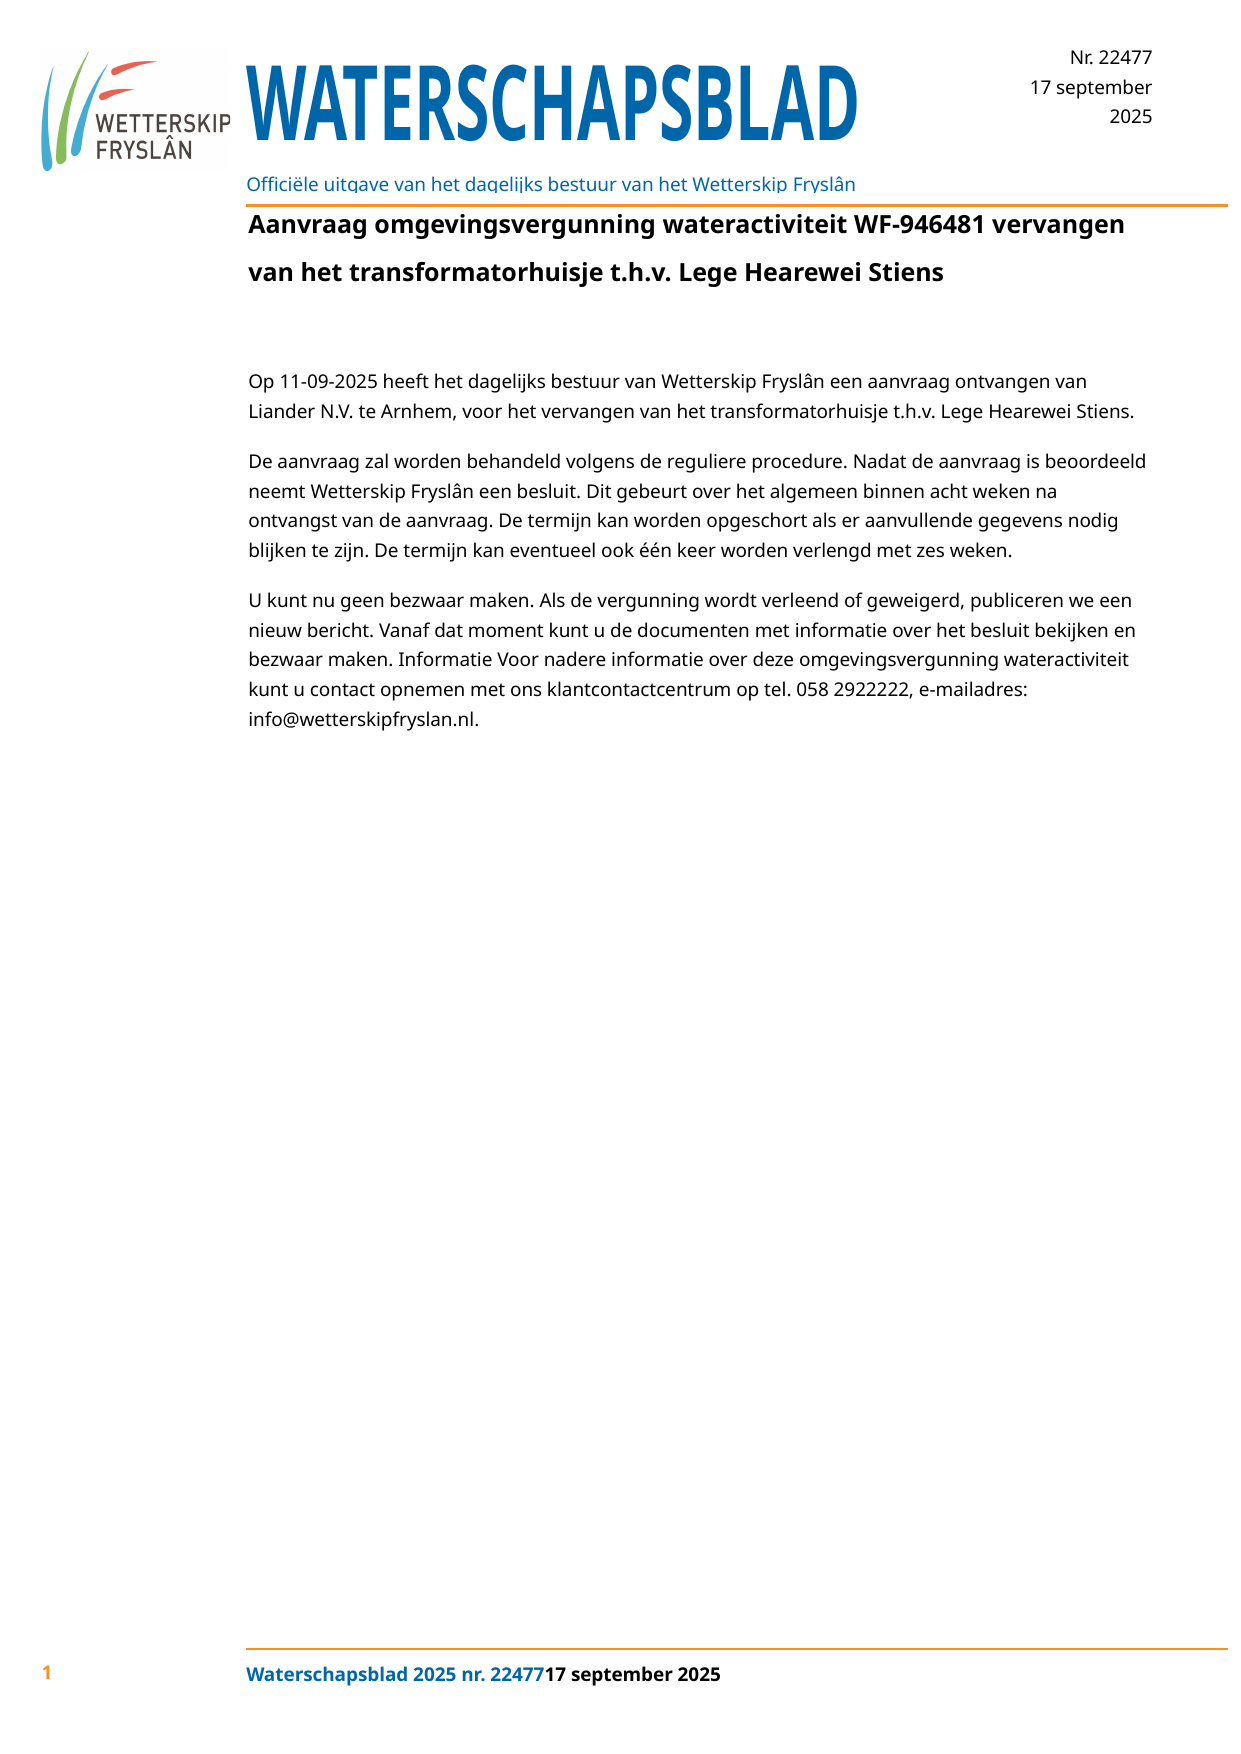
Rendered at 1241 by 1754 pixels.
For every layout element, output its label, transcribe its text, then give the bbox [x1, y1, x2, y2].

text U kunt nu geen bezwaar maken. Als de vergunning wordt verleend of geweigerd, publiceren we een nieuw bericht. Vanaf dat moment kunt u de documenten met informatie over het besluit bekijken en bezwaar maken. Informatie Voor nadere informatie over deze omgevingsvergunning wateractiviteit kunt u contact opnemen met ons klantcontactcentrum op tel. 058 2922222, e-mailadres: info@wetterskipfryslan.nl. [248, 587, 1152, 732]
picture [41, 47, 231, 172]
text Op 11-09-2025 heeft het dagelijks bestuur van Wetterskip Fryslân een aanvraag ontvangen van Liander N.V. te Arnhem, voor het vervangen van het transformatorhuisje t.h.v. Lege Hearewei Stiens. [248, 368, 1152, 424]
text De aanvraag zal worden behandeld volgens de reguliere procedure. Nadat de aanvraag is beoordeeld neemt Wetterskip Fryslân een besluit. Dit gebeurt over het algemeen binnen acht weken na ontvangst van de aanvraag. De termijn kan worden opgeschort als er aanvullende gegevens nodig blijken te zijn. De termijn kan eventueel ook één keer worden verlengd met zes weken. [248, 448, 1152, 563]
text Aanvraag omgevingsvergunning wateractiviteit WF-946481 vervangen van het transformatorhuisje t.h.v. Lege Hearewei Stiens [248, 207, 1152, 288]
